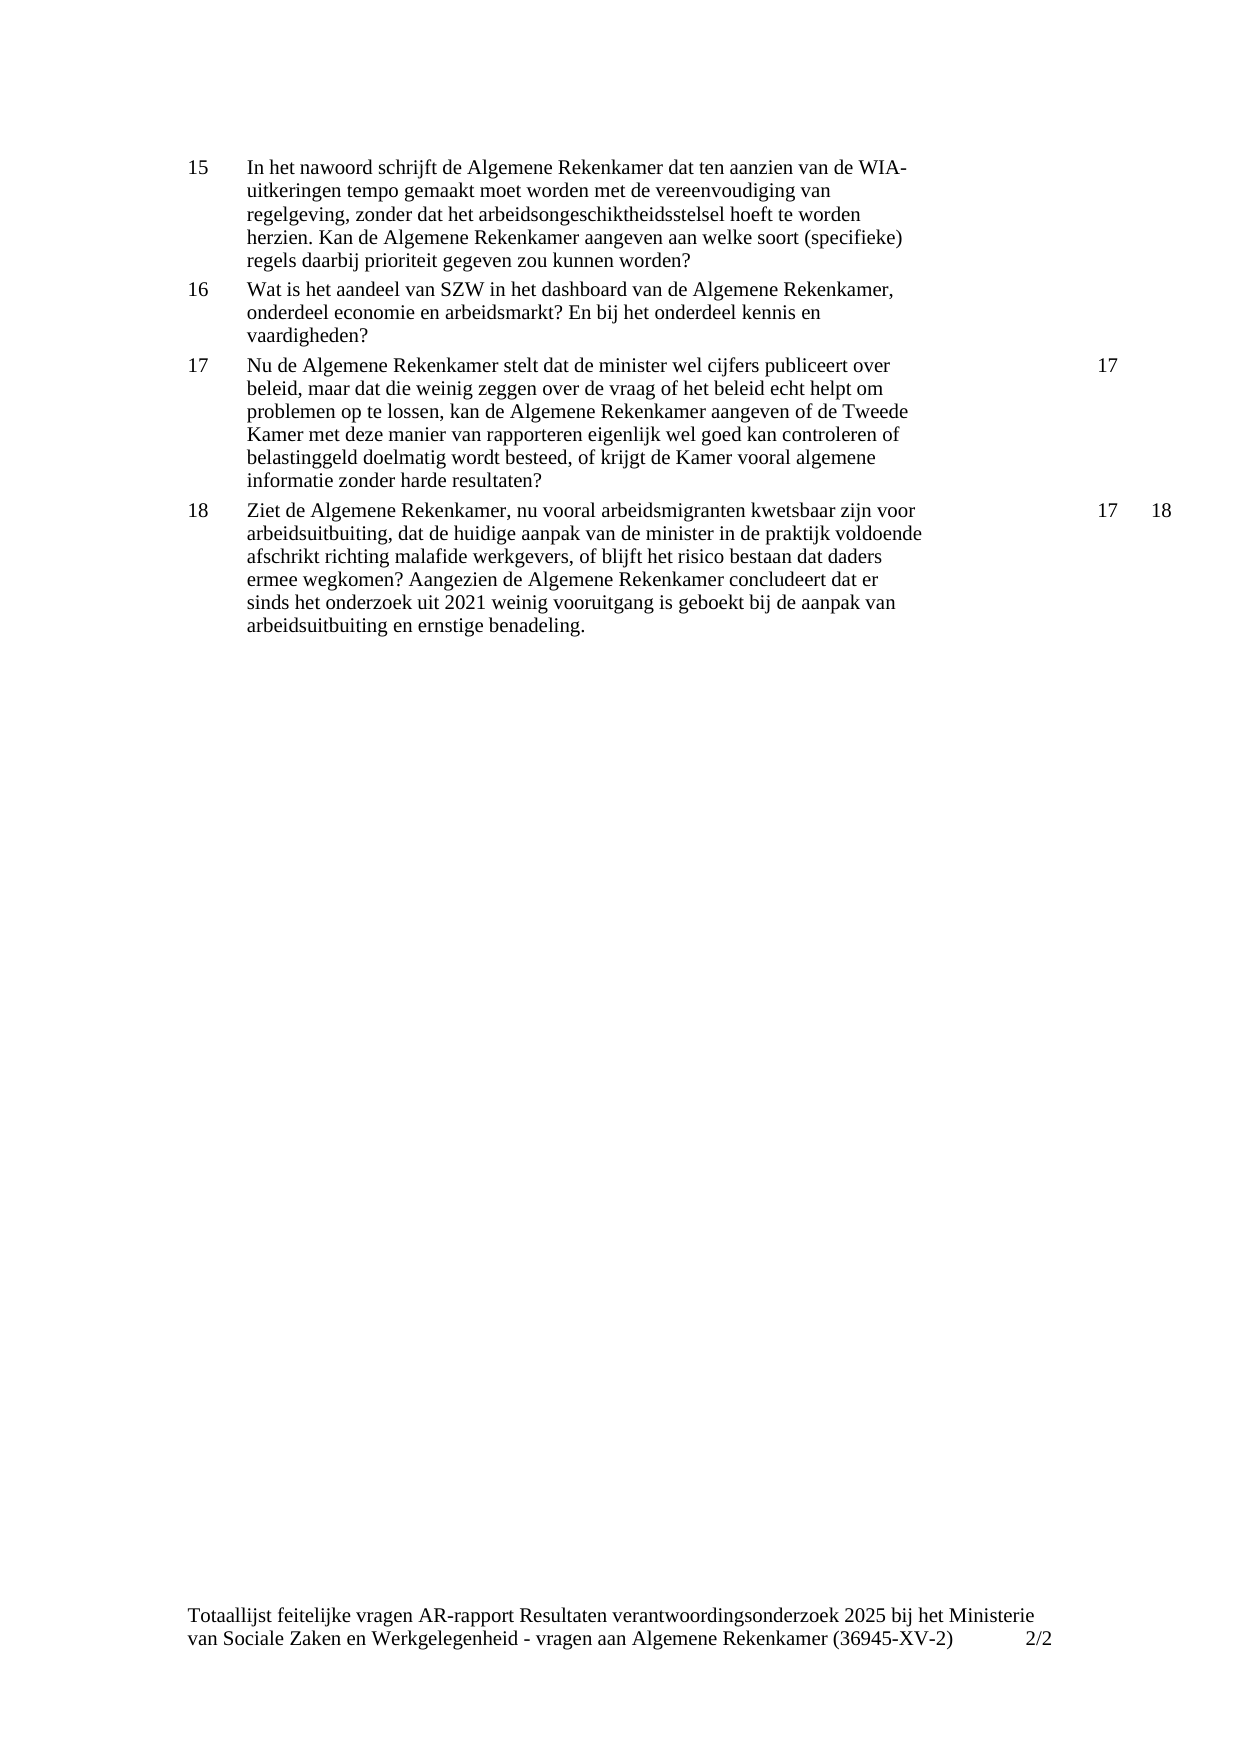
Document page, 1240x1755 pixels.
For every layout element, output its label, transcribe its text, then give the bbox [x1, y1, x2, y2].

table_cell [1014, 150, 1118, 272]
table_cell [926, 272, 1014, 347]
table_cell [1118, 272, 1177, 347]
table_cell 16 [188, 272, 247, 347]
table_cell [926, 150, 1014, 272]
table_cell Ziet de Algemene Rekenkamer, nu vooral arbeidsmigranten kwetsbaar zijn voor arbeidsuitbuiting, dat de huidige aanpak van de minister in de praktijk voldoende afschrikt richting malafide werkgevers, of blijft het risico bestaan dat daders ermee wegkomen? Aangezien de Algemene Rekenkamer concludeert dat er sinds het onderzoek uit 2021 weinig vooruitgang is geboekt bij de aanpak van arbeidsuitbuiting en ernstige benadeling. [247, 493, 926, 637]
table_cell Wat is het aandeel van SZW in het dashboard van de Algemene Rekenkamer, onderdeel economie en arbeidsmarkt? En bij het onderdeel kennis en vaardigheden? [247, 272, 926, 347]
table_cell [926, 348, 1014, 492]
table_cell 17 [188, 348, 247, 492]
table_cell 18 [1118, 493, 1177, 637]
table_cell 17 [1014, 348, 1118, 492]
table_cell 18 [188, 493, 247, 637]
table_cell [1014, 272, 1118, 347]
table_cell [926, 493, 1014, 637]
table_cell 15 [188, 150, 247, 272]
table_cell 17 [1014, 493, 1118, 637]
table_cell [1118, 150, 1177, 272]
table_cell Nu de Algemene Rekenkamer stelt dat de minister wel cijfers publiceert over beleid, maar dat die weinig zeggen over de vraag of het beleid echt helpt om problemen op te lossen, kan de Algemene Rekenkamer aangeven of de Tweede Kamer met deze manier van rapporteren eigenlijk wel goed kan controleren of belastinggeld doelmatig wordt besteed, of krijgt de Kamer vooral algemene informatie zonder harde resultaten? [247, 348, 926, 492]
table_cell In het nawoord schrijft de Algemene Rekenkamer dat ten aanzien van de WIA-uitkeringen tempo gemaakt moet worden met de vereenvoudiging van regelgeving, zonder dat het arbeidsongeschiktheidsstelsel hoeft te worden herzien. Kan de Algemene Rekenkamer aangeven aan welke soort (specifieke) regels daarbij prioriteit gegeven zou kunnen worden? [247, 150, 926, 272]
table_cell [1118, 348, 1177, 492]
